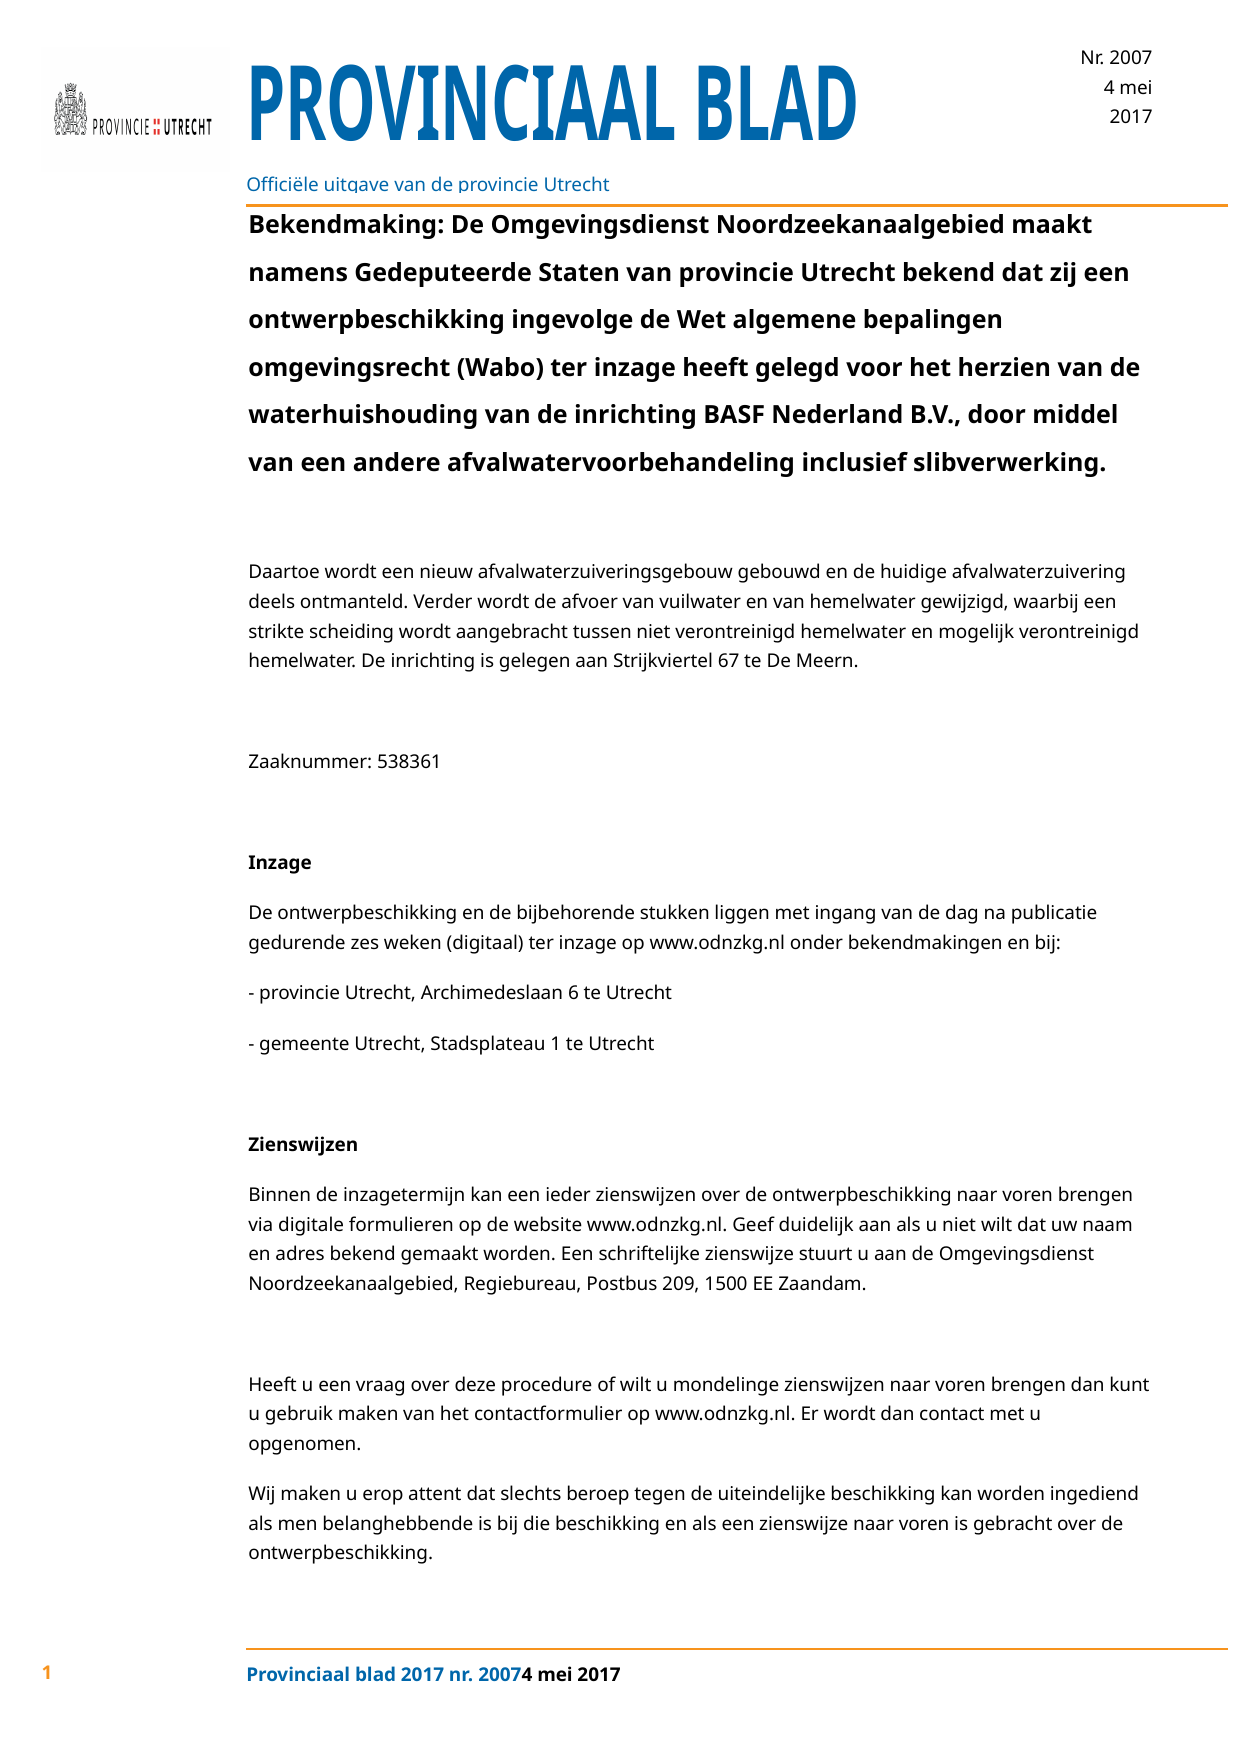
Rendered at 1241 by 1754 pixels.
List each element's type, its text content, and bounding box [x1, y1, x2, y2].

text Binnen de inzagetermijn kan een ieder zienswijzen over de ontwerpbeschikking naar voren brengen via digitale formulieren op de website www.odnzkg.nl. Geef duidelijk aan als u niet wilt dat uw naam en adres bekend gemaakt worden. Een schriftelijke zienswijze stuurt u aan de Omgevingsdienst Noordzeekanaalgebied, Regiebureau, Postbus 209, 1500 EE Zaandam. [248, 1181, 1152, 1296]
text Inzage [248, 849, 1152, 875]
text - provincie Utrecht, Archimedeslaan 6 te Utrecht [248, 979, 1152, 1005]
text Bekendmaking: De Omgevingsdienst Noordzeekanaalgebied maakt namens Gedeputeerde Staten van provincie Utrecht bekend dat zij een ontwerpbeschikking ingevolge de Wet algemene bepalingen omgevingsrecht (Wabo) ter inzage heeft gelegd voor het herzien van de waterhuishouding van de inrichting BASF Nederland B.V., door middel van een andere afvalwatervoorbehandeling inclusief slibverwerking. [248, 207, 1152, 479]
text - gemeente Utrecht, Stadsplateau 1 te Utrecht [248, 1030, 1152, 1056]
text Daartoe wordt een nieuw afvalwaterzuiveringsgebouw gebouwd en de huidige afvalwaterzuivering deels ontmanteld. Verder wordt de afvoer van vuilwater en van hemelwater gewijzigd, waarbij een strikte scheiding wordt aangebracht tussen niet verontreinigd hemelwater en mogelijk verontreinigd hemelwater. De inrichting is gelegen aan Strijkviertel 67 te De Meern. [248, 559, 1152, 673]
text Zaaknummer: 538361 [248, 748, 1152, 774]
picture [41, 47, 231, 172]
text De ontwerpbeschikking en de bijbehorende stukken liggen met ingang van de dag na publicatie gedurende zes weken (digitaal) ter inzage op www.odnzkg.nl onder bekendmakingen en bij: [248, 899, 1152, 955]
text Wij maken u erop attent dat slechts beroep tegen de uiteindelijke beschikking kan worden ingediend als men belanghebbende is bij die beschikking en als een zienswijze naar voren is gebracht over de ontwerpbeschikking. [248, 1480, 1152, 1565]
text Heeft u een vraag over deze procedure of wilt u mondelinge zienswijzen naar voren brengen dan kunt u gebruik maken van het contactformulier op www.odnzkg.nl. Er wordt dan contact met u opgenomen. [248, 1371, 1152, 1456]
text Zienswijzen [248, 1131, 1152, 1157]
